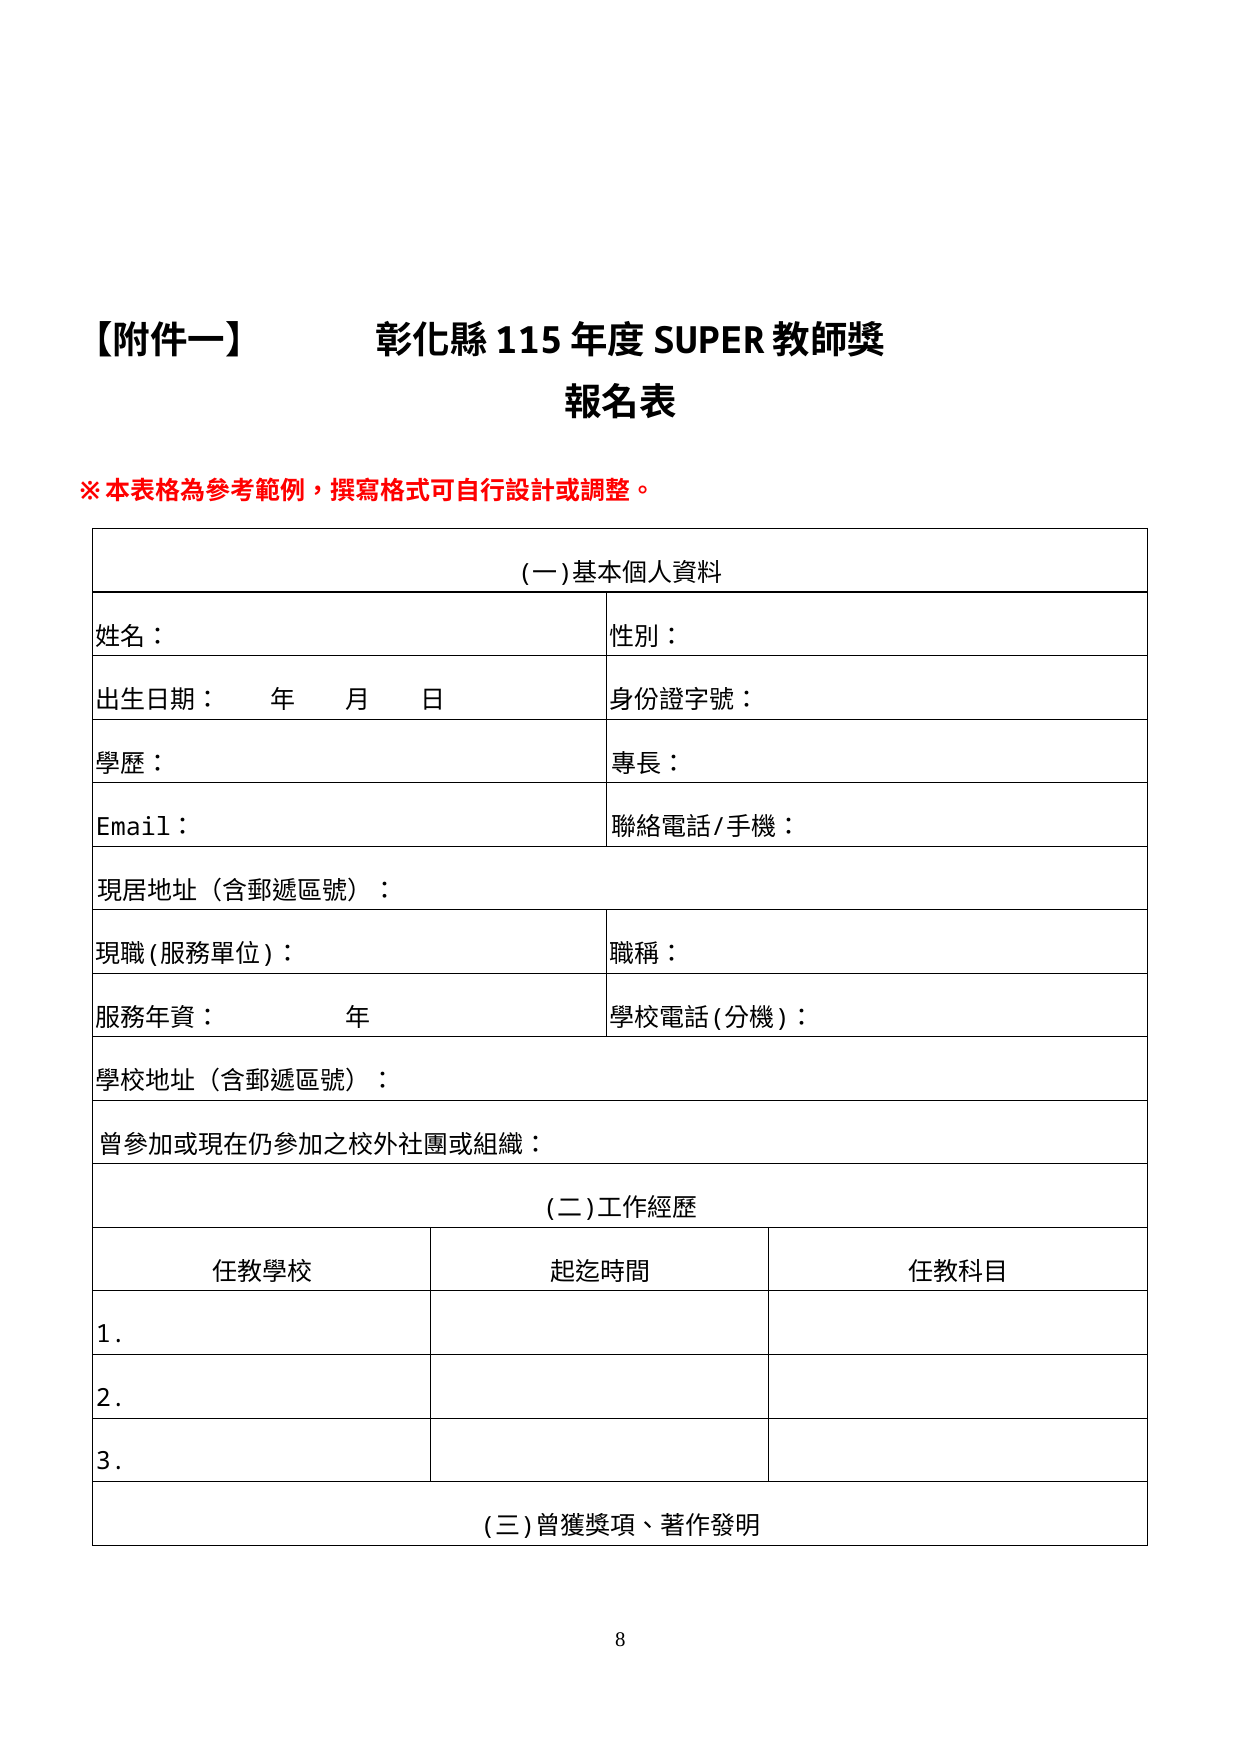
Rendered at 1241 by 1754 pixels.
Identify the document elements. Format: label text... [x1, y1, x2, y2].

table_cell 任教學校 [93, 1228, 430, 1290]
table_cell (三)曾獲獎項、著作發明 [93, 1482, 1147, 1544]
table_cell 服務年資： 年 [93, 974, 606, 1036]
table_cell 職稱： [607, 910, 1147, 973]
table_cell 學校地址（含郵遞區號）： [93, 1037, 1147, 1100]
table_cell (二)工作經歷 [93, 1164, 1147, 1227]
table_cell 出生日期： 年 月 日 [93, 656, 606, 718]
table_cell 學歷： [93, 720, 606, 782]
table_cell [769, 1419, 1147, 1481]
table_cell 起迄時間 [431, 1228, 768, 1290]
table_cell 曾參加或現在仍參加之校外社團或組織： [93, 1101, 1147, 1163]
table_cell 專長： [607, 720, 1147, 782]
table_header (一)基本個人資料 [93, 529, 1147, 591]
table_cell 現職(服務單位)： [93, 910, 606, 973]
table_cell 3. [93, 1419, 430, 1481]
table_cell 現居地址（含郵遞區號）： [93, 847, 1147, 909]
text 【附件一】 彰化縣115年度SUPER教師獎 [75, 295, 1165, 358]
text 報名表 [75, 358, 1165, 420]
table_cell 任教科目 [769, 1228, 1147, 1290]
table_cell 身份證字號： [607, 656, 1147, 718]
table_cell 姓名： [93, 593, 606, 655]
table_cell Email： [93, 783, 606, 846]
table_cell 2. [93, 1355, 430, 1417]
table_cell [431, 1291, 768, 1354]
table_cell 性別： [607, 593, 1147, 655]
table_cell 1. [93, 1291, 430, 1354]
table_cell [769, 1291, 1147, 1354]
table_cell 學校電話(分機)： [607, 974, 1147, 1036]
table_cell 聯絡電話/手機： [607, 783, 1147, 846]
table_cell [769, 1355, 1147, 1417]
table_cell [431, 1419, 768, 1481]
table_cell [431, 1355, 768, 1417]
text ※本表格為參考範例，撰寫格式可自行設計或調整。 [75, 447, 1165, 510]
